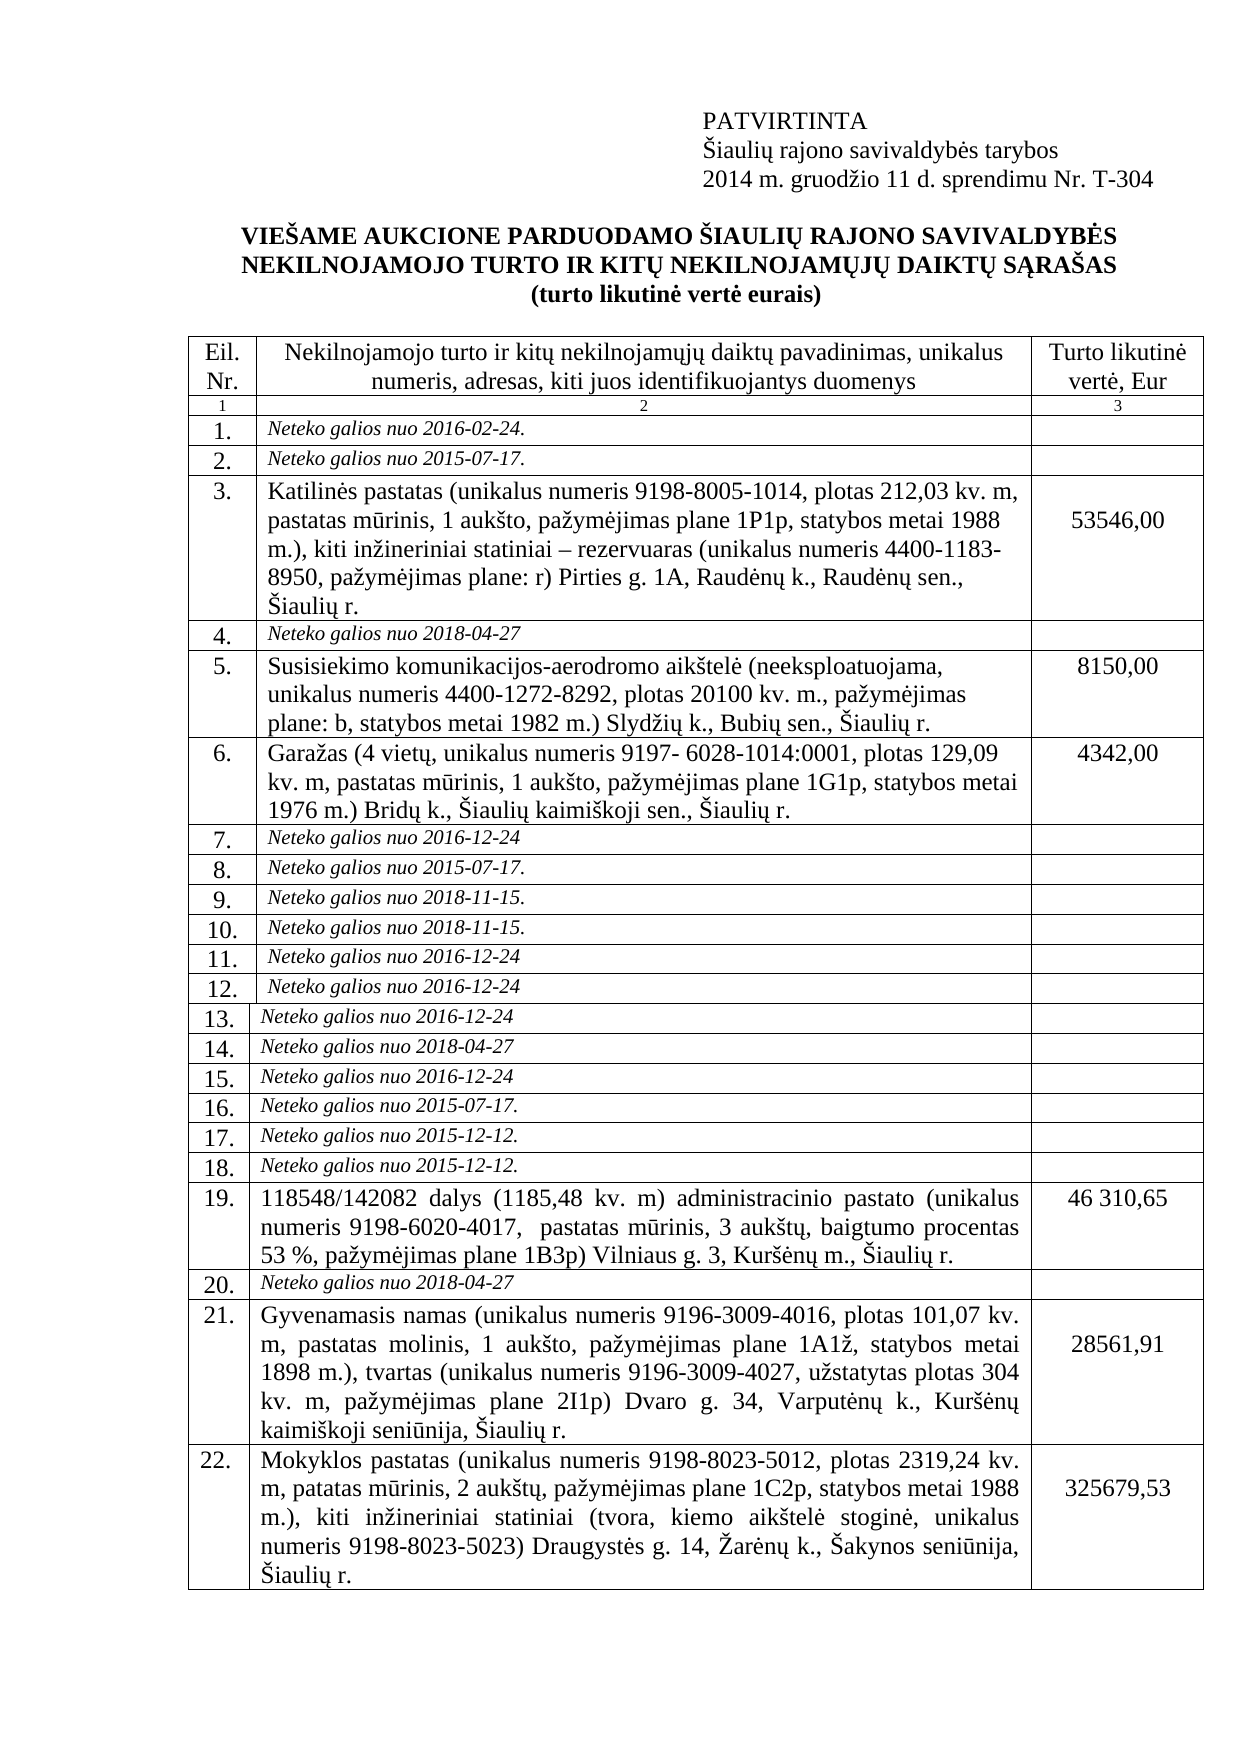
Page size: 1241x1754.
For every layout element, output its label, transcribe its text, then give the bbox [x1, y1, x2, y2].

table_cell 4342,00 [1032, 738, 1203, 824]
table_cell 3 [1032, 396, 1203, 415]
table_cell 20. [189, 1270, 249, 1299]
table_cell 18. [189, 1153, 249, 1182]
table_cell Neteko galios nuo 2018-11-15. [257, 885, 1031, 914]
table_cell 118548/142082 dalys (1185,48 kv. m) administracinio pastato (unikalus numeris 9198-6020-4017, pastatas mūrinis, 3 aukštų, baigtumo procentas 53 %, pažymėjimas plane 1B3p) Vilniaus g. 3, Kuršėnų m., Šiaulių r. [250, 1183, 1031, 1269]
table_cell 3. [189, 476, 256, 620]
table_cell [1032, 1034, 1203, 1063]
table_cell 16. [189, 1094, 249, 1122]
table_cell [1032, 885, 1203, 914]
table_cell [1032, 945, 1203, 973]
text (turto likutinė vertė eurais) [177, 279, 1181, 307]
table_cell Neteko galios nuo 2015-07-17. [257, 855, 1031, 884]
table_cell 8. [189, 855, 256, 884]
table_cell 9. [189, 885, 256, 914]
table_cell 19. [189, 1183, 249, 1269]
table_cell 7. [189, 825, 256, 854]
table_cell 2. [189, 446, 256, 475]
text VIEŠAME AUKCIONE PARDUODAMO ŠIAULIŲ RAJONO SAVIVALDYBĖS NEKILNOJAMOJO TURTO IR KITŲ NEKILNOJAMŲJŲ DAIKTŲ SĄRAŠAS [177, 221, 1181, 279]
table_cell Neteko galios nuo 2016-12-24 [257, 825, 1031, 854]
table_cell 4. [189, 621, 256, 650]
table_cell 13. [189, 1004, 249, 1033]
table_cell Neteko galios nuo 2016-12-24 [257, 974, 1031, 1003]
text Šiaulių rajono savivaldybės tarybos [177, 135, 1181, 164]
text 2014 m. gruodžio 11 d. sprendimu Nr. T-304 [702, 164, 1181, 192]
table_cell 12. [189, 974, 256, 1003]
table_cell [1032, 1004, 1203, 1033]
table_cell 8150,00 [1032, 651, 1203, 737]
table_cell 14. [189, 1034, 249, 1063]
table_cell Garažas (4 vietų, unikalus numeris 9197- 6028-1014:0001, plotas 129,09 kv. m, pastatas mūrinis, 1 aukšto, pažymėjimas plane 1G1p, statybos metai 1976 m.) Bridų k., Šiaulių kaimiškoji sen., Šiaulių r. [257, 738, 1031, 824]
table_cell Neteko galios nuo 2018-04-27 [250, 1270, 1031, 1299]
table_cell [1032, 855, 1203, 884]
table_cell [1032, 1094, 1203, 1122]
table_cell [1032, 416, 1203, 445]
table_cell 28561,91 [1032, 1300, 1203, 1444]
table_cell Susisiekimo komunikacijos-aerodromo aikštelė (neeksploatuojama, unikalus numeris 4400-1272-8292, plotas 20100 kv. m., pažymėjimas plane: b, statybos metai 1982 m.) Slydžių k., Bubių sen., Šiaulių r. [257, 651, 1031, 737]
table_cell Neteko galios nuo 2018-04-27 [250, 1034, 1031, 1063]
text PATVIRTINTA [177, 106, 1181, 135]
table_cell Neteko galios nuo 2016-12-24 [250, 1004, 1031, 1033]
table_cell 2 [257, 396, 1031, 415]
table_cell [1032, 825, 1203, 854]
table_cell Neteko galios nuo 2016-02-24. [257, 416, 1031, 445]
table_cell 5. [189, 651, 256, 737]
table_cell Neteko galios nuo 2015-07-17. [250, 1094, 1031, 1122]
table_cell 21. [189, 1300, 249, 1444]
table_cell 11. [189, 945, 256, 973]
table_header Turto likutinė vertė, Eur [1032, 337, 1203, 395]
table_cell [1032, 915, 1203, 943]
table_cell 15. [189, 1064, 249, 1092]
table_cell 10. [189, 915, 256, 943]
table_cell Neteko galios nuo 2015-07-17. [257, 446, 1031, 475]
table_cell [1032, 1123, 1203, 1152]
table_cell [1032, 446, 1203, 475]
table_cell Neteko galios nuo 2018-11-15. [257, 915, 1031, 943]
table_cell Gyvenamasis namas (unikalus numeris 9196-3009-4016, plotas 101,07 kv. m, pastatas molinis, 1 aukšto, pažymėjimas plane 1A1ž, statybos metai 1898 m.), tvartas (unikalus numeris 9196-3009-4027, užstatytas plotas 304 kv. m, pažymėjimas plane 2I1p) Dvaro g. 34, Varputėnų k., Kuršėnų kaimiškoji seniūnija, Šiaulių r. [250, 1300, 1031, 1444]
table_cell [1032, 621, 1203, 650]
table_cell 1. [189, 416, 256, 445]
table_cell Mokyklos pastatas (unikalus numeris 9198-8023-5012, plotas 2319,24 kv. m, patatas mūrinis, 2 aukštų, pažymėjimas plane 1C2p, statybos metai 1988 m.), kiti inžineriniai statiniai (tvora, kiemo aikštelė stoginė, unikalus numeris 9198-8023-5023) Draugystės g. 14, Žarėnų k., Šakynos seniūnija, Šiaulių r. [250, 1445, 1031, 1588]
table_cell [1032, 974, 1203, 1003]
table_cell 325679,53 [1032, 1445, 1203, 1588]
table_cell 17. [189, 1123, 249, 1152]
table_cell 46 310,65 [1032, 1183, 1203, 1269]
table_cell Neteko galios nuo 2015-12-12. [250, 1123, 1031, 1152]
table_cell Neteko galios nuo 2015-12-12. [250, 1153, 1031, 1182]
table_header Nekilnojamojo turto ir kitų nekilnojamųjų daiktų pavadinimas, unikalus numeris, adresas, kiti juos identifikuojantys duomenys [257, 337, 1031, 395]
table_cell [1032, 1270, 1203, 1299]
table_cell [1032, 1064, 1203, 1092]
table_cell 6. [189, 738, 256, 824]
table_cell Neteko galios nuo 2018-04-27 [257, 621, 1031, 650]
table_cell 53546,00 [1032, 476, 1203, 620]
table_cell 22. [189, 1445, 249, 1588]
table_cell Katilinės pastatas (unikalus numeris 9198-8005-1014, plotas 212,03 kv. m, pastatas mūrinis, 1 aukšto, pažymėjimas plane 1P1p, statybos metai 1988 m.), kiti inžineriniai statiniai – rezervuaras (unikalus numeris 4400-1183-8950, pažymėjimas plane: r) Pirties g. 1A, Raudėnų k., Raudėnų sen., Šiaulių r. [257, 476, 1031, 620]
table_cell Neteko galios nuo 2016-12-24 [250, 1064, 1031, 1092]
table_cell 1 [189, 396, 256, 415]
table_header Eil. Nr. [189, 337, 256, 395]
table_cell [1032, 1153, 1203, 1182]
table_cell Neteko galios nuo 2016-12-24 [257, 945, 1031, 973]
